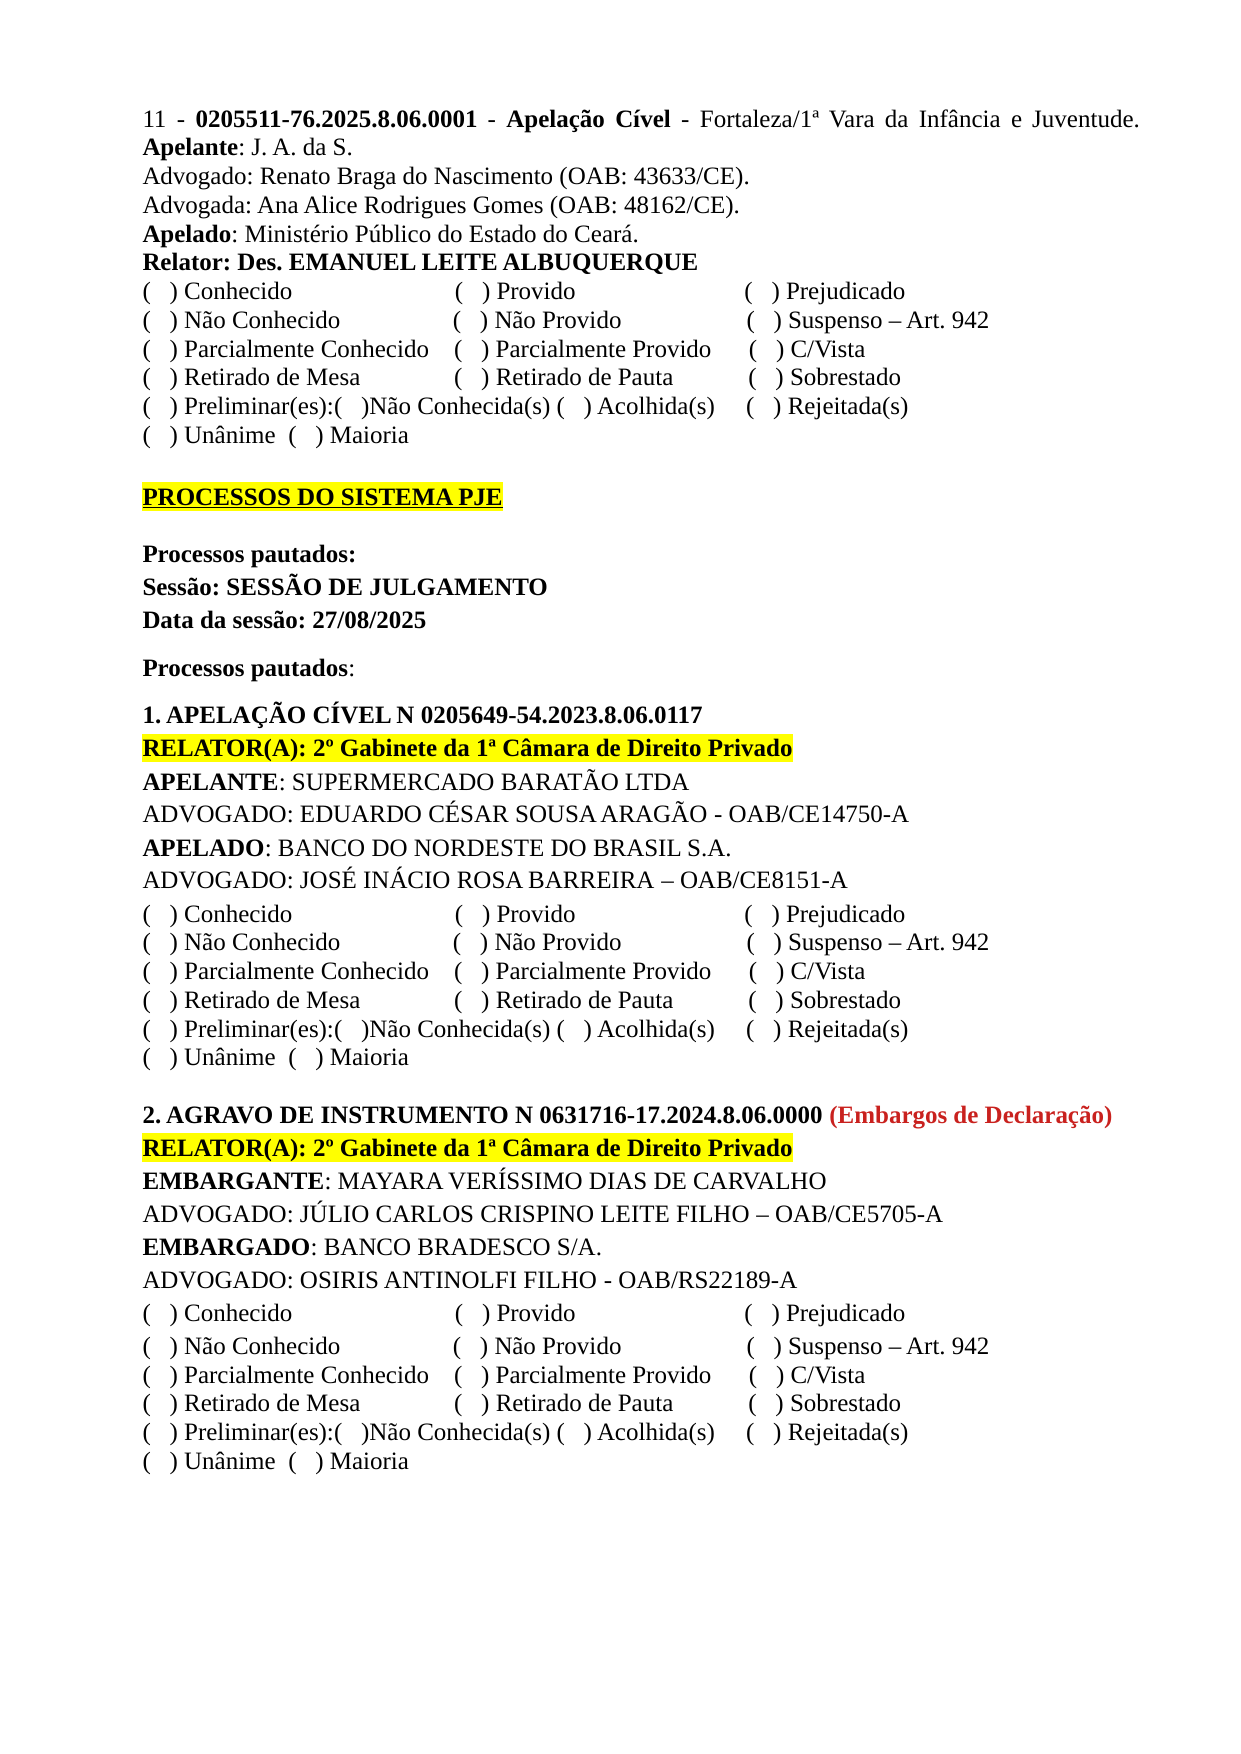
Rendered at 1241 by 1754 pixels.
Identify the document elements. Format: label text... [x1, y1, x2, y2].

text ( ) Retirado de Mesa ( ) Retirado de Pauta ( ) Sobrestado [142, 1388, 1158, 1417]
text ( ) Parcialmente Conhecido ( ) Parcialmente Provido ( ) C/Vista [142, 956, 1158, 985]
text ( ) Não Conhecido ( ) Não Provido ( ) Suspenso – Art. 942 [142, 305, 1141, 334]
text ( ) Preliminar(es):( )Não Conhecida(s) ( ) Acolhida(s) ( ) Rejeitada(s) [142, 1417, 1158, 1446]
text ( ) Não Conhecido ( ) Não Provido ( ) Suspenso – Art. 942 [142, 927, 1158, 956]
text ( ) Preliminar(es):( )Não Conhecida(s) ( ) Acolhida(s) ( ) Rejeitada(s) [142, 391, 1141, 420]
text Data da sessão: 27/08/2025 [142, 605, 1141, 634]
text ( ) Não Conhecido ( ) Não Provido ( ) Suspenso – Art. 942 [142, 1331, 1158, 1360]
text ( ) Unânime ( ) Maioria [142, 1042, 1158, 1071]
text Apelado: Ministério Público do Estado do Ceará. [142, 219, 1141, 247]
text PROCESSOS DO SISTEMA PJE [142, 482, 1141, 511]
text 11 - 0205511-76.2025.8.06.0001 - Apelação Cível - Fortaleza/1ª Vara da Infância e Juventude. Apelante: J. A. da S. [142, 104, 1141, 161]
text Advogado: Renato Braga do Nascimento (OAB: 43633/CE). [142, 161, 1141, 190]
text ( ) Retirado de Mesa ( ) Retirado de Pauta ( ) Sobrestado [142, 985, 1158, 1014]
text Processos pautados: [142, 653, 1141, 682]
text ( ) Parcialmente Conhecido ( ) Parcialmente Provido ( ) C/Vista [142, 334, 1141, 362]
text ( ) Conhecido ( ) Provido ( ) Prejudicado [142, 276, 1141, 305]
text ( ) Conhecido ( ) Provido ( ) Prejudicado [142, 899, 1141, 927]
text Advogada: Ana Alice Rodrigues Gomes (OAB: 48162/CE). [142, 190, 1141, 219]
text ( ) Parcialmente Conhecido ( ) Parcialmente Provido ( ) C/Vista [142, 1360, 1158, 1388]
text 1. APELAÇÃO CÍVEL N 0205649-54.2023.8.06.0117 RELATOR(A): 2º Gabinete da 1ª Câmara de Direito Privado APELANTE: SUPERMERCADO BARATÃO LTDA ADVOGADO: EDUARDO CÉSAR SOUSA ARAGÃO - OAB/CE14750-A APELADO: BANCO DO NORDESTE DO BRASIL S.A. ADVOGADO: JOSÉ INÁCIO ROSA BARREIRA – OAB/CE8151-A [142, 701, 1141, 894]
text Relator: Des. EMANUEL LEITE ALBUQUERQUE [142, 247, 1141, 276]
text Sessão: SESSÃO DE JULGAMENTO [142, 572, 1141, 601]
text ( ) Preliminar(es):( )Não Conhecida(s) ( ) Acolhida(s) ( ) Rejeitada(s) [142, 1014, 1158, 1042]
text Processos pautados: [142, 539, 1141, 568]
text 2. AGRAVO DE INSTRUMENTO N 0631716-17.2024.8.06.0000 (Embargos de Declaração) RELATOR(A): 2º Gabinete da 1ª Câmara de Direito Privado EMBARGANTE: MAYARA VERÍSSIMO DIAS DE CARVALHO ADVOGADO: JÚLIO CARLOS CRISPINO LEITE FILHO – OAB/CE5705-A [142, 1100, 1141, 1228]
text ( ) Retirado de Mesa ( ) Retirado de Pauta ( ) Sobrestado [142, 362, 1141, 391]
text ( ) Unânime ( ) Maioria [142, 1446, 1158, 1475]
text ( ) Unânime ( ) Maioria [142, 420, 1141, 449]
text EMBARGADO: BANCO BRADESCO S/A. ADVOGADO: OSIRIS ANTINOLFI FILHO - OAB/RS22189-A ( ) Conhecido ( ) Provido ( ) Prejudicado [142, 1232, 1141, 1327]
